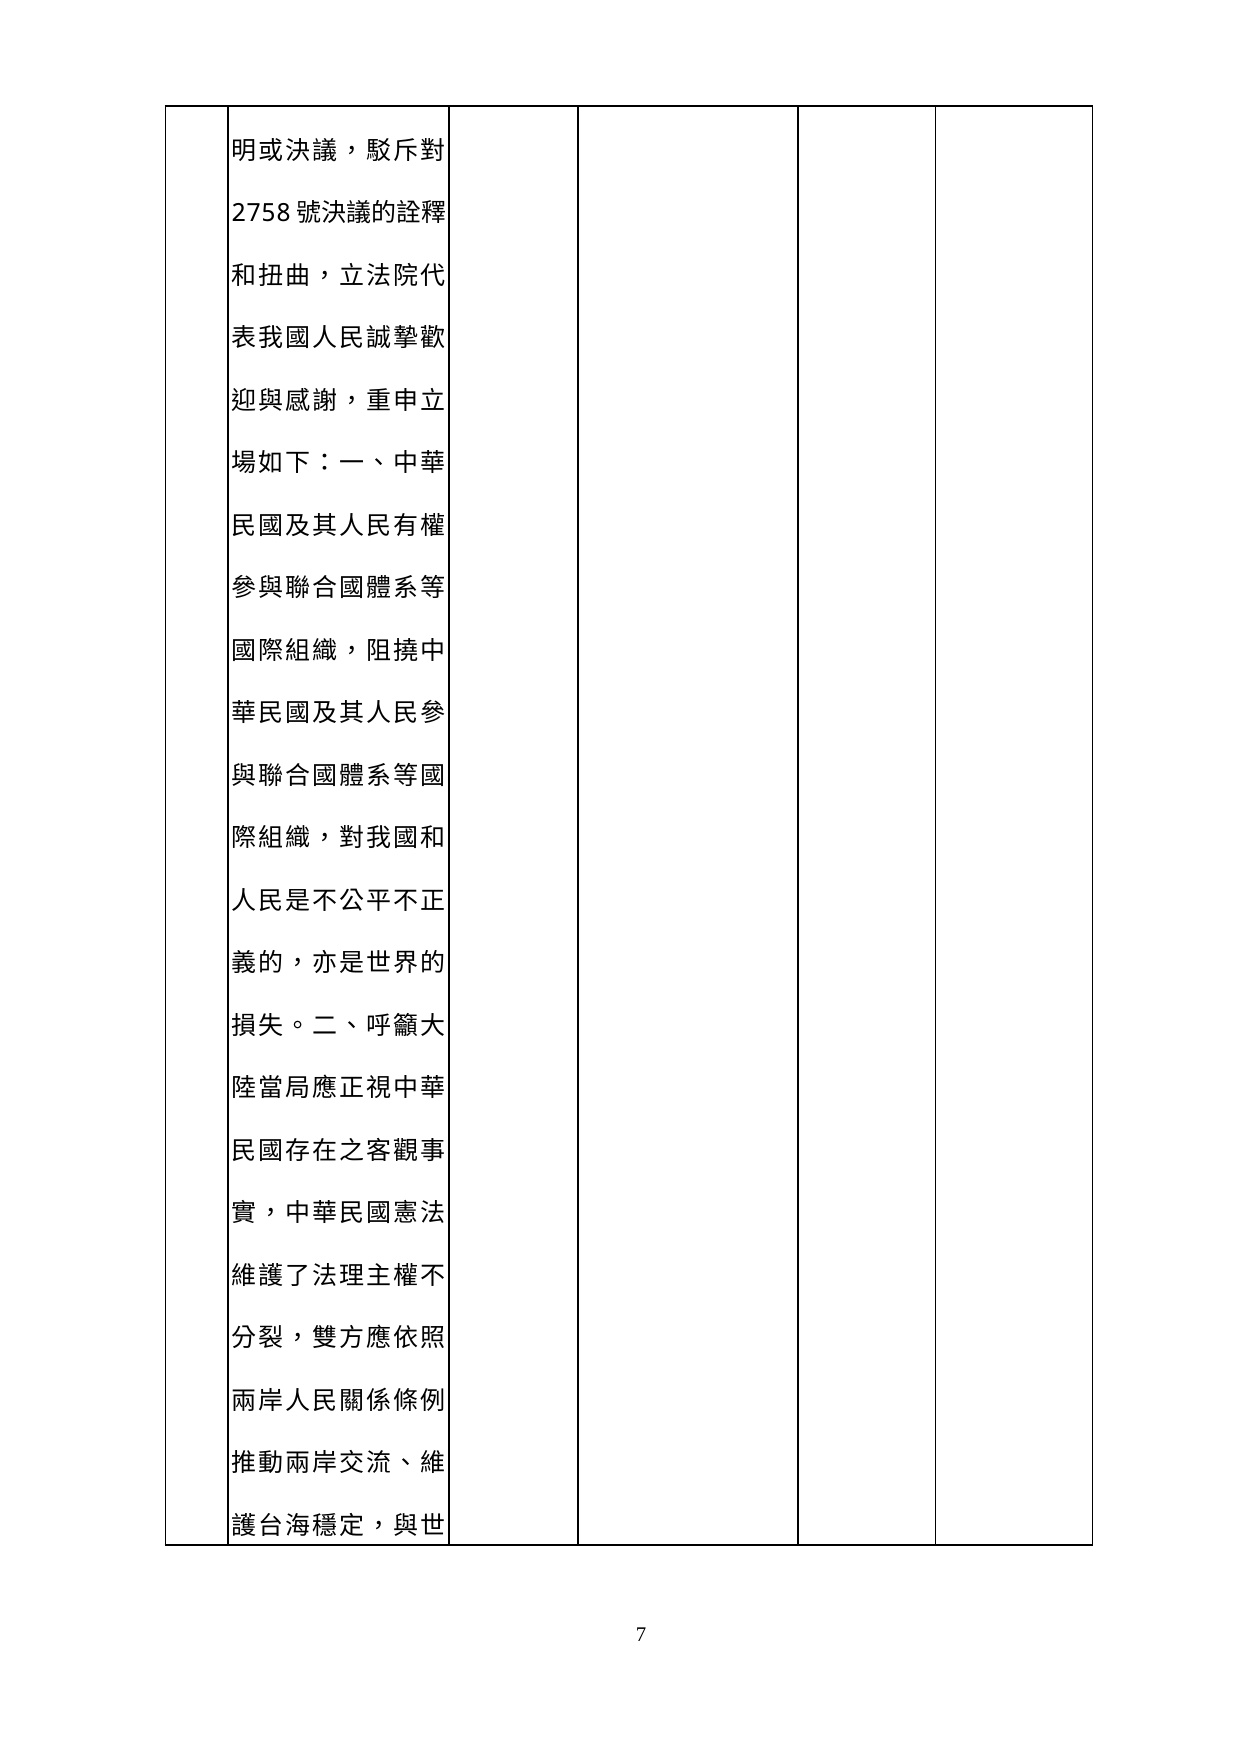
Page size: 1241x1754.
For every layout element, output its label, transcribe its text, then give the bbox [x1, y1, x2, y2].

table_cell [936, 107, 1092, 1544]
table_cell 明或決議，駁斥對2758號決議的詮釋和扭曲，立法院代表我國人民誠摯歡迎與感謝，重申立場如下：一、中華民國及其人民有權參與聯合國體系等國際組織，阻撓中華民國及其人民參與聯合國體系等國際組織，對我國和人民是不公平不正義的，亦是世界的損失。二、呼籲大陸當局應正視中華民國存在之客觀事實，中華民國憲法維護了法理主權不分裂，雙方應依照兩岸人民關係條例推動兩岸交流、維護台海穩定，與世 [229, 107, 448, 1544]
table_cell [579, 107, 797, 1544]
table_cell [450, 107, 577, 1544]
table_cell [166, 107, 227, 1544]
table_cell [799, 107, 935, 1544]
